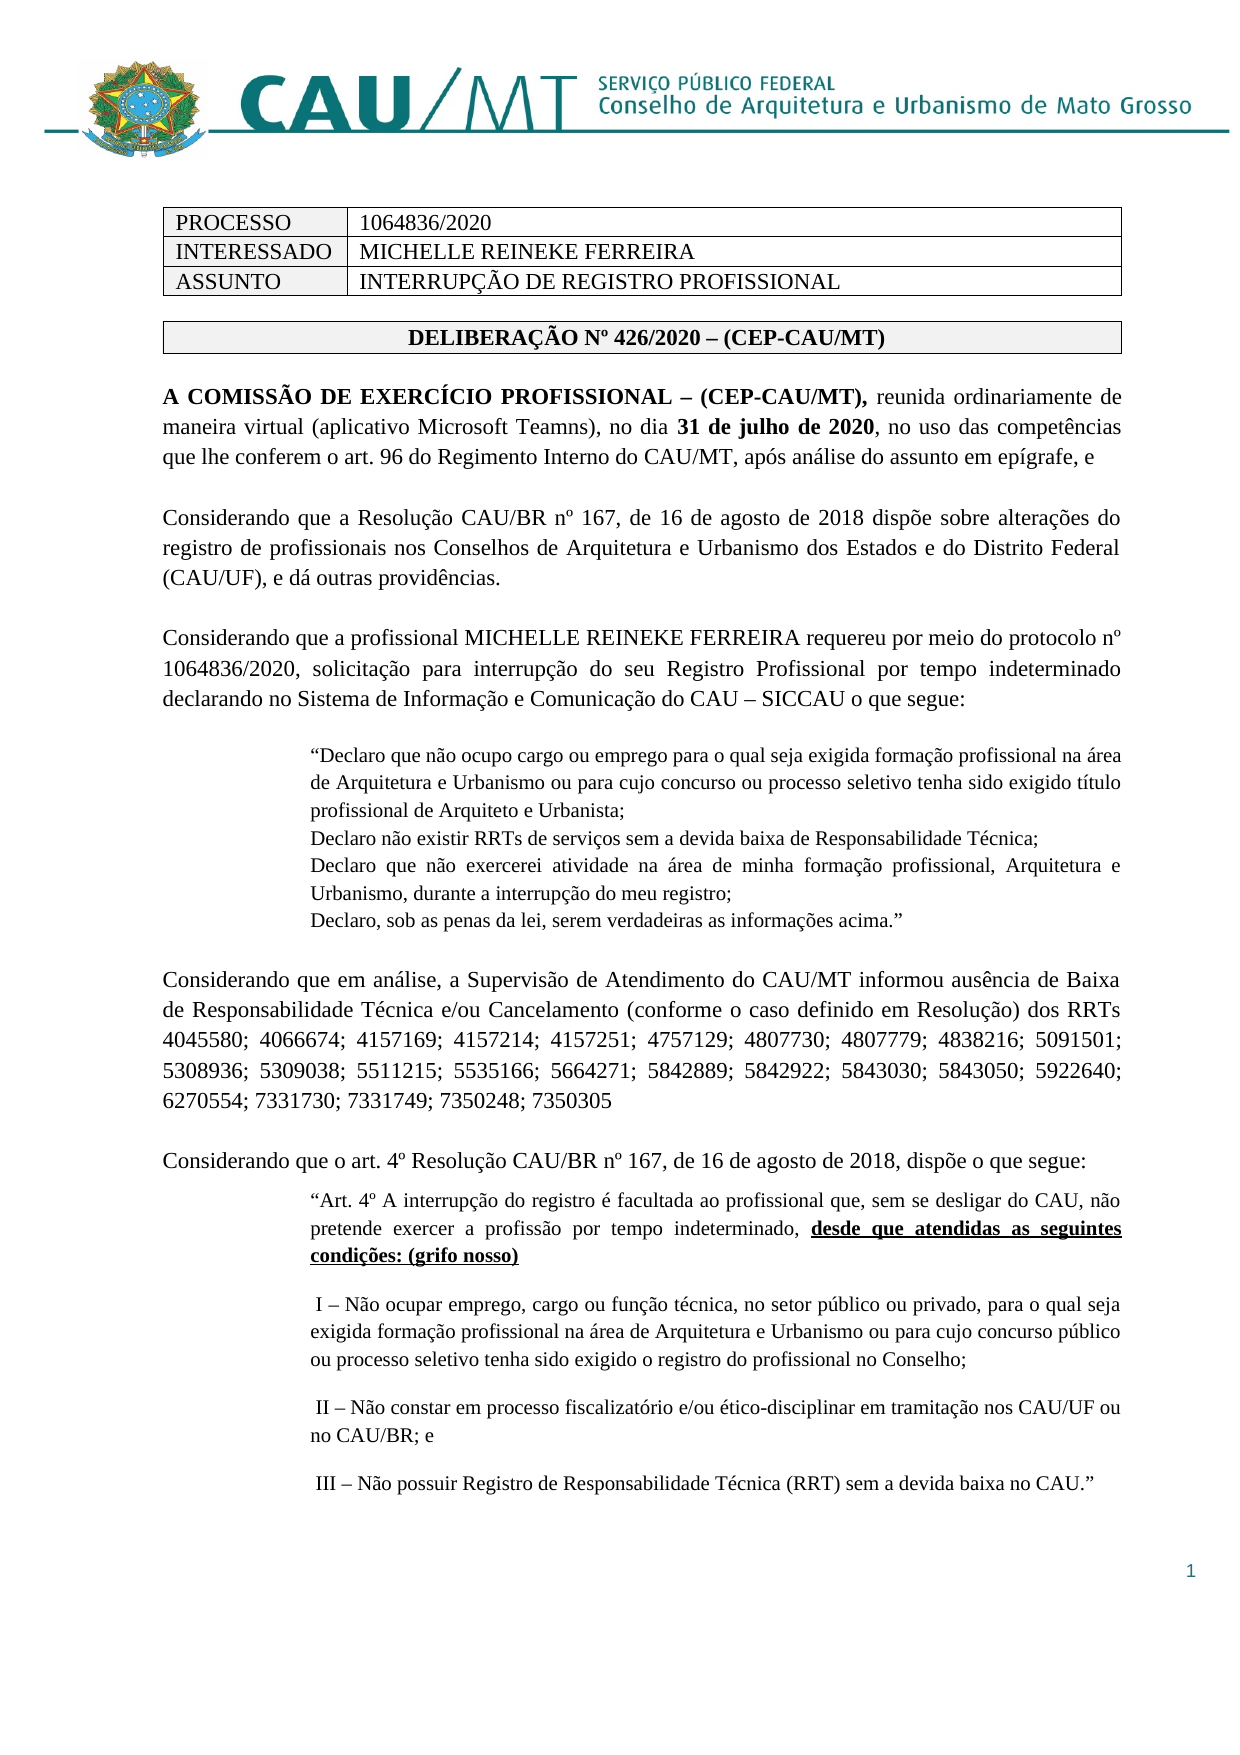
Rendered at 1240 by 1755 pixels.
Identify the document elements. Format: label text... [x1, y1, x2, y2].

text I – Não ocupar emprego, cargo ou função técnica, no setor público ou privado, para o qual seja exigida formação profissional na área de Arquitetura e Urbanismo ou para cujo concurso público ou processo seletivo tenha sido exigido o registro do profissional no Conselho; [310, 1292, 1122, 1371]
text “Art. 4º A interrupção do registro é facultada ao profissional que, sem se desligar do CAU, não pretende exercer a profissão por tempo indeterminado, desde que atendidas as seguintes condições: (grifo nosso) [310, 1188, 1122, 1267]
text Declaro, sob as penas da lei, serem verdadeiras as informações acima.” [310, 908, 1122, 932]
text III – Não possuir Registro de Responsabilidade Técnica (RRT) sem a devida baixa no CAU.” [310, 1471, 1122, 1495]
table_cell INTERESSADO [164, 237, 347, 266]
text A COMISSÃO DE EXERCÍCIO PROFISSIONAL – (CEP-CAU/MT), reunida ordinariamente de maneira virtual (aplicativo Microsoft Teamns), no dia 31 de julho de 2020, no uso das competências que lhe conferem o art. 96 do Regimento Interno do CAU/MT, após análise do assunto em epígrafe, e [162, 383, 1122, 469]
text Considerando que a profissional MICHELLE REINEKE FERREIRA requereu por meio do protocolo nº 1064836/2020, solicitação para interrupção do seu Registro Profissional por tempo indeterminado declarando no Sistema de Informação e Comunicação do CAU – SICCAU o que segue: [162, 624, 1122, 711]
table_header PROCESSO [164, 208, 347, 236]
text II – Não constar em processo fiscalizatório e/ou ético-disciplinar em tramitação nos CAU/UF ou no CAU/BR; e [310, 1395, 1122, 1447]
table_cell ASSUNTO [164, 267, 347, 295]
text Considerando que a Resolução CAU/BR nº 167, de 16 de agosto de 2018 dispõe sobre alterações do registro de profissionais nos Conselhos de Arquitetura e Urbanismo dos Estados e do Distrito Federal (CAU/UF), e dá outras providências. [162, 503, 1122, 590]
text DELIBERAÇÃO Nº 426/2020 – (CEP-CAU/MT) [164, 322, 1121, 353]
text Declaro não existir RRTs de serviços sem a devida baixa de Responsabilidade Técnica; [310, 825, 1122, 849]
text Declaro que não exercerei atividade na área de minha formação profissional, Arquitetura e Urbanismo, durante a interrupção do meu registro; [310, 853, 1122, 905]
table_header 1064836/2020 [348, 208, 1121, 236]
table_cell MICHELLE REINEKE FERREIRA [348, 237, 1121, 266]
text “Declaro que não ocupo cargo ou emprego para o qual seja exigida formação profissional na área de Arquitetura e Urbanismo ou para cujo concurso ou processo seletivo tenha sido exigido título profissional de Arquiteto e Urbanista; [310, 743, 1122, 822]
text Considerando que em análise, a Supervisão de Atendimento do CAU/MT informou ausência de Baixa de Responsabilidade Técnica e/ou Cancelamento (conforme o caso definido em Resolução) dos RRTs 4045580; 4066674; 4157169; 4157214; 4157251; 4757129; 4807730; 4807779; 4838216; 5091501; 5308936; 5309038; 5511215; 5535166; 5664271; 5842889; 5842922; 5843030; 5843050; 5922640; 6270554; 7331730; 7331749; 7350248; 7350305 [162, 966, 1122, 1113]
text Considerando que o art. 4º Resolução CAU/BR nº 167, de 16 de agosto de 2018, dispõe o que segue: [162, 1147, 1122, 1174]
table_cell INTERRUPÇÃO DE REGISTRO PROFISSIONAL [348, 267, 1121, 295]
